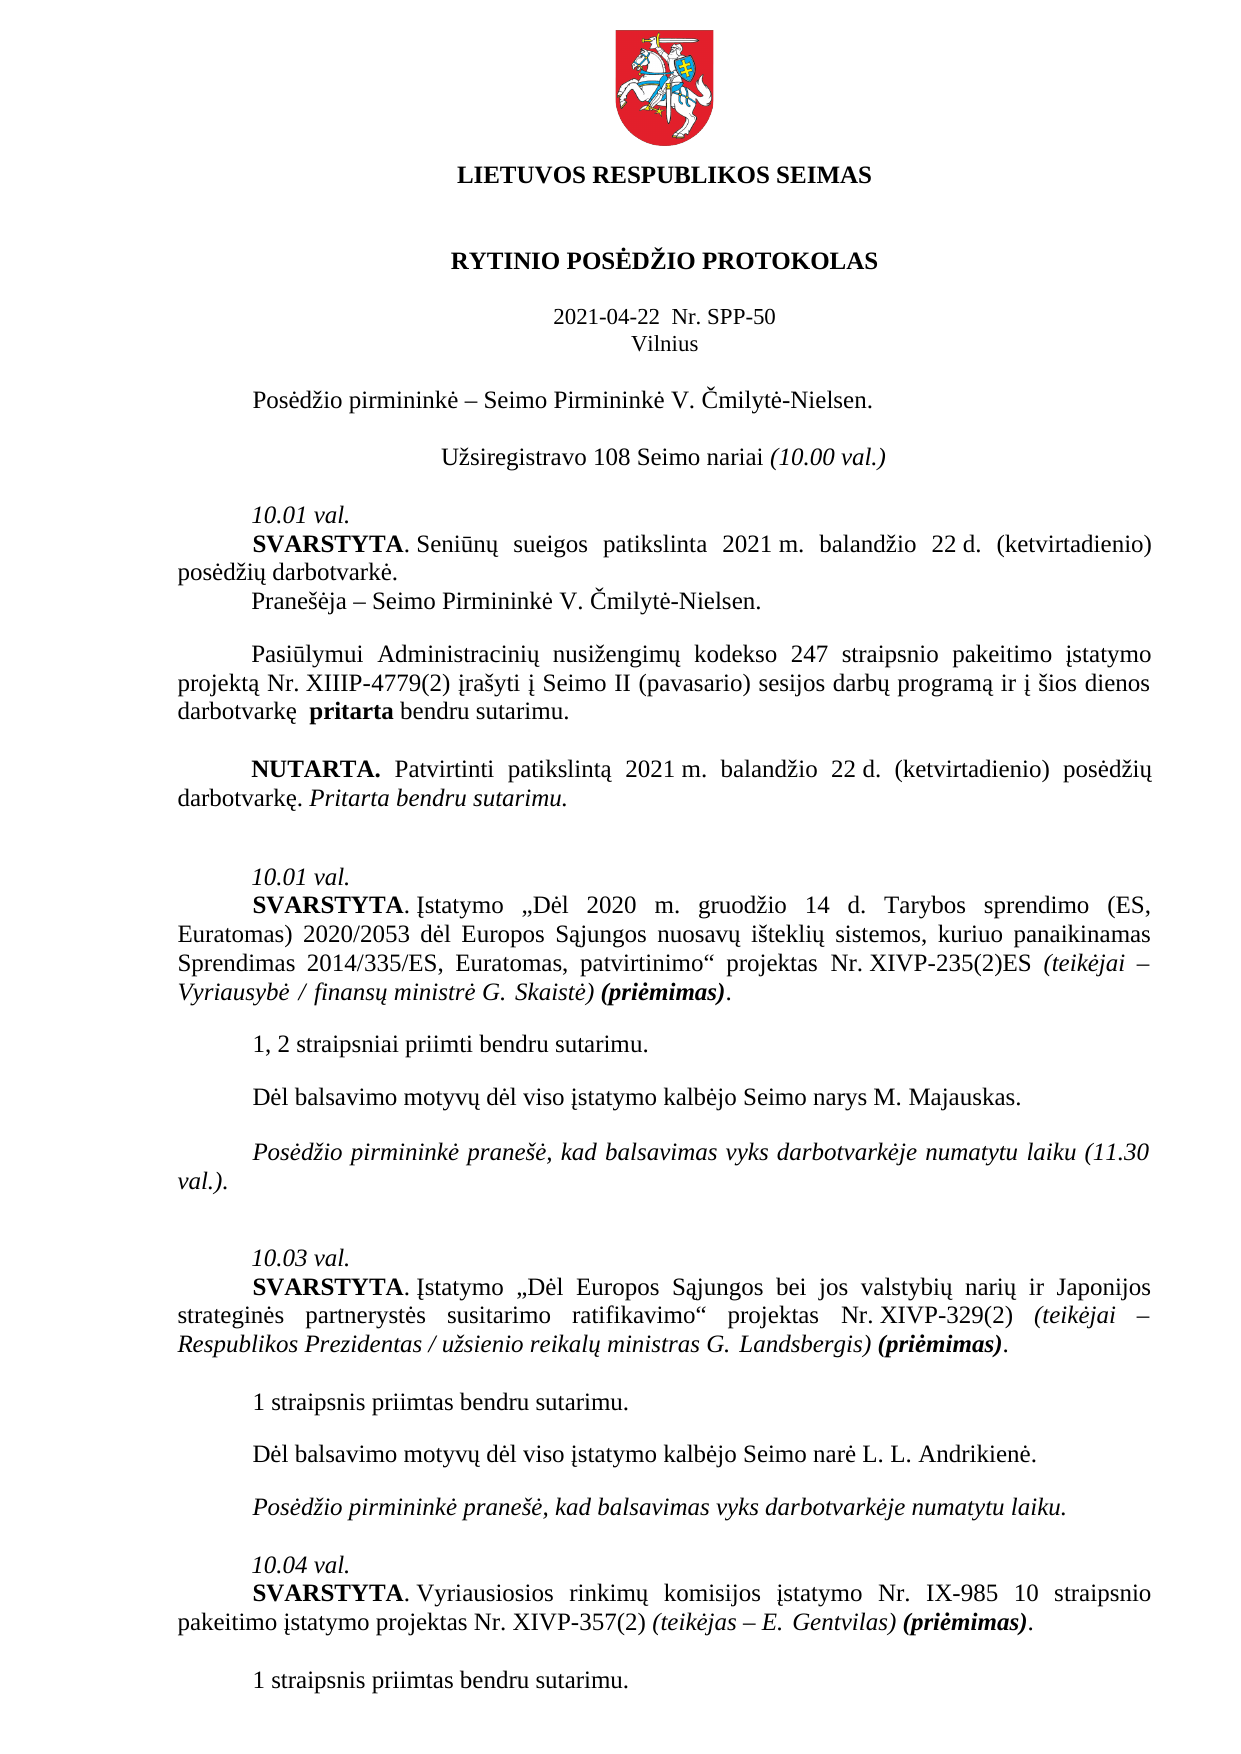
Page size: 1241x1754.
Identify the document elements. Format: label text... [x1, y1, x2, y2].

text Posėdžio pirmininkė pranešė, kad balsavimas vyks darbotvarkėje numatytu laiku (11.30 val.). [177, 1137, 1152, 1195]
text Posėdžio pirmininkė pranešė, kad balsavimas vyks darbotvarkėje numatytu laiku. [177, 1492, 1152, 1521]
text 1 straipsnis priimtas bendru sutarimu. [177, 1387, 1152, 1415]
text SVARSTYTA. Vyriausiosios rinkimų komisijos įstatymo Nr. IX-985 10 straipsnio pakeitimo įstatymo projektas Nr. XIVP-357(2) (teikėjas – E. Gentvilas) (priėmimas). [177, 1578, 1152, 1636]
text Užsiregistravo 108 Seimo nariai (10.00 val.) [177, 442, 1152, 471]
text SVARSTYTA. Seniūnų sueigos patikslinta 2021 m. balandžio 22 d. (ketvirtadienio) posėdžių darbotvarkė. [177, 529, 1152, 586]
text Dėl balsavimo motyvų dėl viso įstatymo kalbėjo Seimo narė L. L. Andrikienė. [177, 1439, 1152, 1468]
text 2021-04-22 Nr. SPP-50 [177, 303, 1152, 330]
text Pranešėja – Seimo Pirmininkė V. Čmilytė-Nielsen. [177, 586, 1152, 615]
text 10.04 val. [177, 1550, 1152, 1578]
text Posėdžio pirmininkė – Seimo Pirmininkė V. Čmilytė-Nielsen. [177, 385, 1152, 414]
text SVARSTYTA. Įstatymo „Dėl Europos Sąjungos bei jos valstybių narių ir Japonijos strateginės partnerystės susitarimo ratifikavimo“ projektas Nr. XIVP-329(2) (teikėjai – Respublikos Prezidentas / užsienio reikalų ministras G. Landsbergis) (priėmimas). [177, 1272, 1152, 1358]
text Vilnius [177, 330, 1152, 356]
text 10.01 val. [177, 862, 1152, 891]
text 1, 2 straipsniai priimti bendru sutarimu. [177, 1029, 1152, 1058]
text 10.01 val. [177, 500, 1152, 529]
text NUTARTA. Patvirtinti patikslintą 2021 m. balandžio 22 d. (ketvirtadienio) posėdžių darbotvarkę. Pritarta bendru sutarimu. [177, 754, 1152, 811]
text Dėl balsavimo motyvų dėl viso įstatymo kalbėjo Seimo narys M. Majauskas. [177, 1082, 1152, 1111]
text Lietuvos Respublikos Seimas [177, 160, 1152, 188]
text RYTINIO POSĖDŽIO PROTOKOLAS [177, 246, 1152, 275]
text 1 straipsnis priimtas bendru sutarimu. [177, 1665, 1152, 1693]
text SVARSTYTA. Įstatymo „Dėl 2020 m. gruodžio 14 d. Tarybos sprendimo (ES, Euratomas) 2020/2053 dėl Europos Sąjungos nuosavų išteklių sistemos, kuriuo panaikinamas Sprendimas 2014/335/ES, Euratomas, patvirtinimo“ projektas Nr. XIVP-235(2)ES (teikėjai – Vyriausybė / finansų ministrė G. Skaistė) (priėmimas). [177, 891, 1152, 1006]
text Pasiūlymui Administracinių nusižengimų kodekso 247 straipsnio pakeitimo įstatymo projektą Nr. XIIIP-4779(2) įrašyti į Seimo II (pavasario) sesijos darbų programą ir į šios dienos darbotvarkę pritarta bendru sutarimu. [177, 639, 1152, 725]
text 10.03 val. [177, 1243, 1152, 1272]
